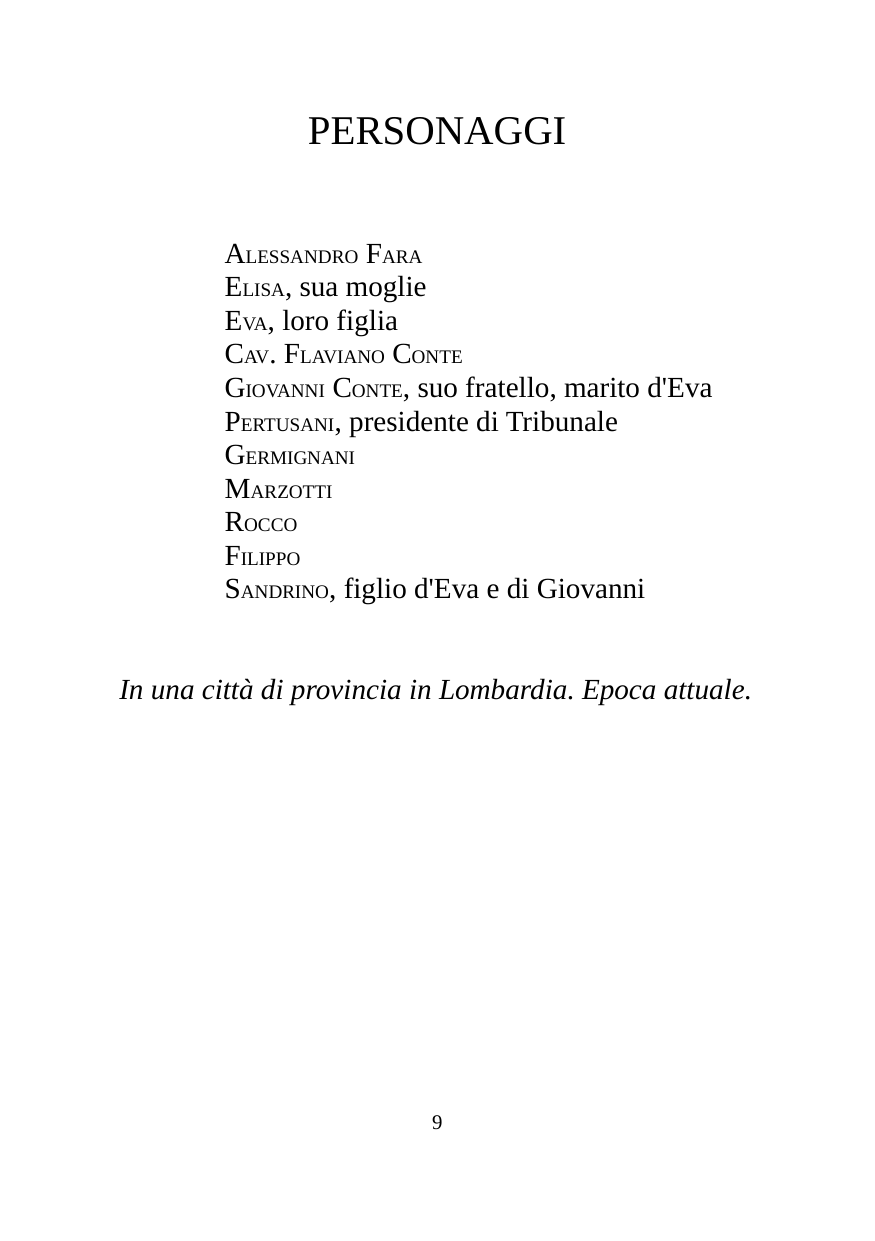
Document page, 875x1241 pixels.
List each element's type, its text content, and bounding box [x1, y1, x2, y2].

text Germignani [224, 437, 768, 471]
text Filippo [224, 538, 768, 571]
text Giovanni Conte, suo fratello, marito d'Eva [224, 370, 768, 404]
text Elisa, sua moglie [224, 269, 768, 303]
text Marzotti [224, 471, 768, 504]
text Eva, loro figlia [224, 303, 768, 337]
text Sandrino, figlio d'Eva e di Giovanni [224, 571, 768, 605]
text Rocco [224, 504, 768, 538]
text Cav. Flaviano Conte [224, 337, 768, 370]
text In una città di provincia in Lombardia. Epoca attuale. [106, 672, 768, 706]
text Pertusani, presidente di Tribunale [224, 404, 768, 437]
subtitle PERSONAGGI [106, 106, 768, 153]
text Alessandro Fara [224, 236, 768, 269]
